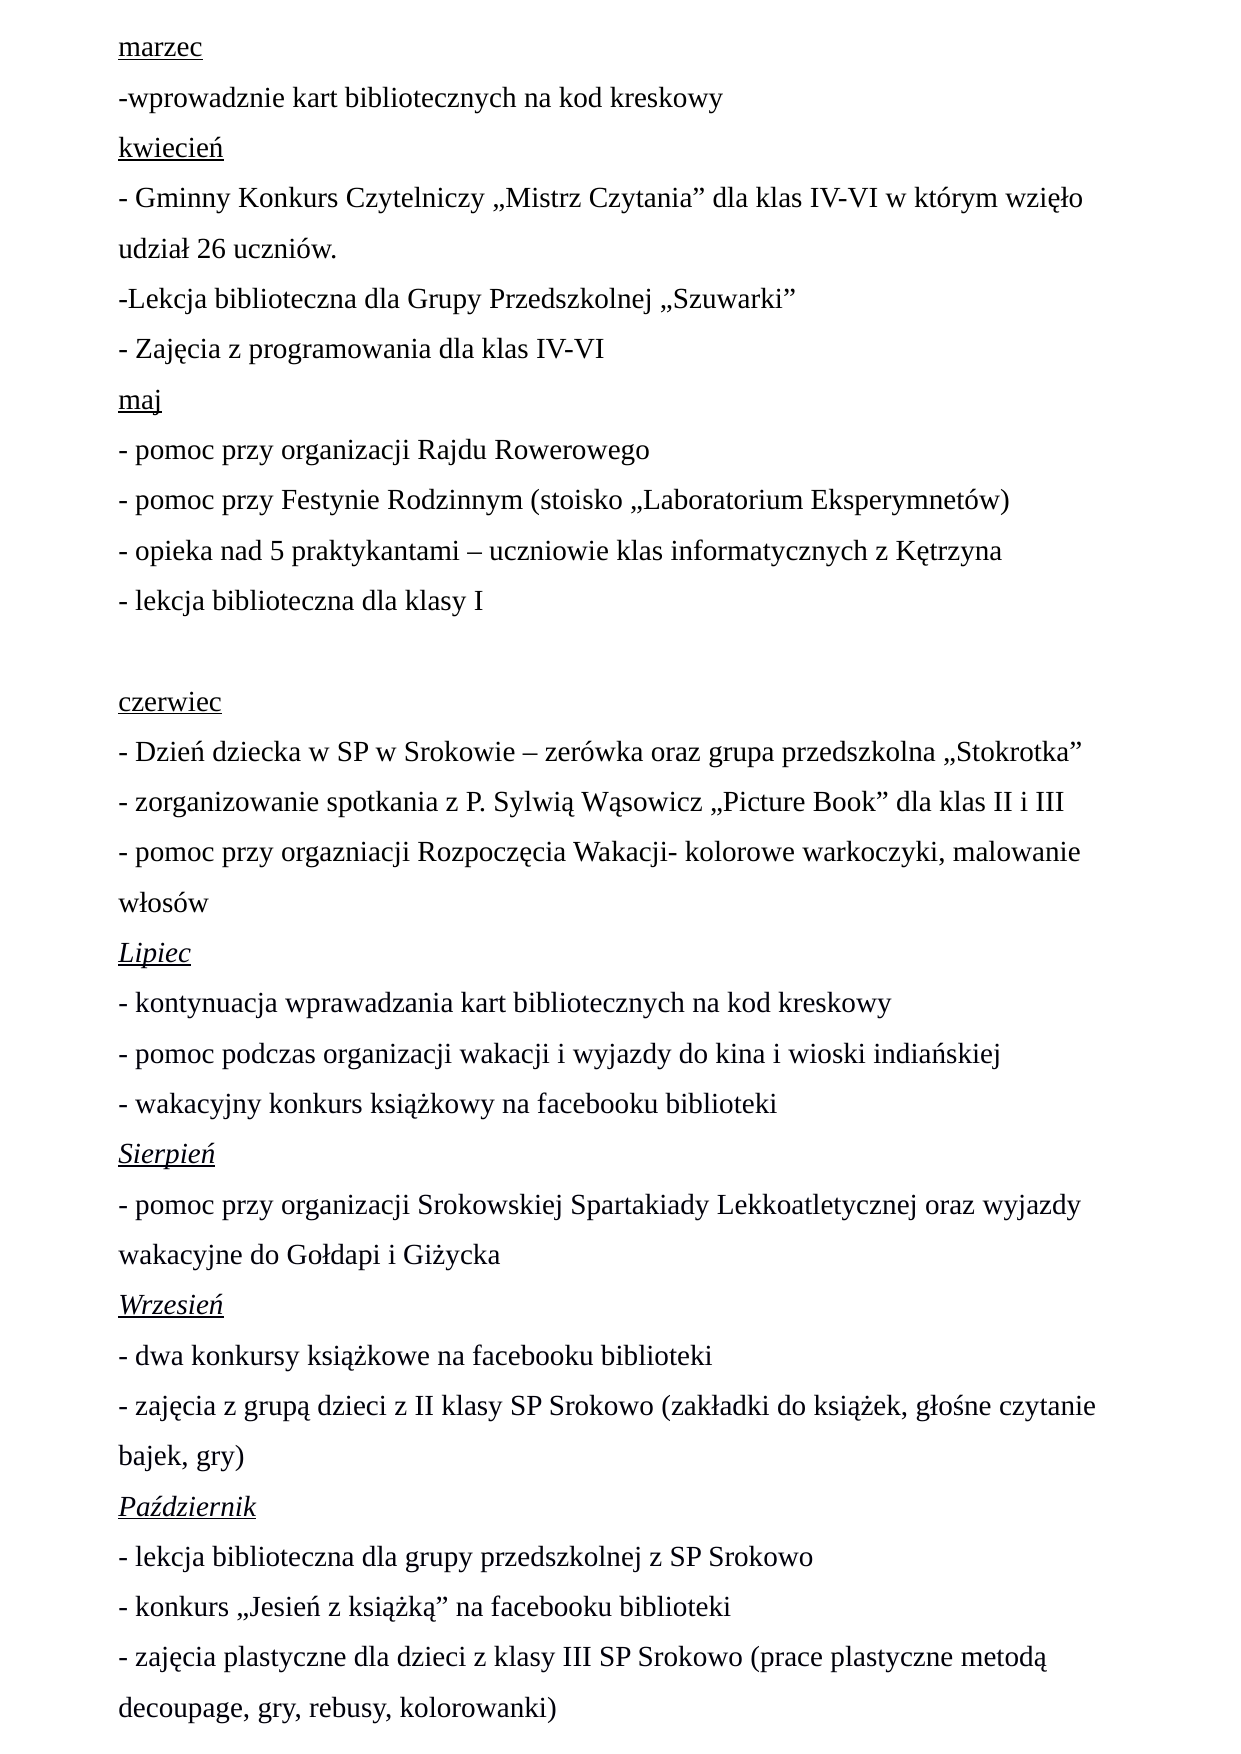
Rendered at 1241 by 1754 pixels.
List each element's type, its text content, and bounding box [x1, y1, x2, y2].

text - Dzień dziecka w SP w Srokowie – zerówka oraz grupa przedszkolna „Stokrotka” [118, 734, 1122, 767]
text -wprowadznie kart bibliotecznych na kod kreskowy [118, 80, 1122, 113]
text - pomoc przy organizacji Rajdu Rowerowego [118, 432, 1122, 466]
text - zajęcia z grupą dzieci z II klasy SP Srokowo (zakładki do książek, głośne czytanie bajek, gry) [118, 1388, 1122, 1472]
text maj [118, 382, 1122, 415]
text Lipiec [118, 935, 1122, 969]
text - konkurs „Jesień z książką” na facebooku biblioteki [118, 1589, 1122, 1623]
text - pomoc podczas organizacji wakacji i wyjazdy do kina i wioski indiańskiej [118, 1036, 1122, 1069]
text - pomoc przy organizacji Srokowskiej Spartakiady Lekkoatletycznej oraz wyjazdy wakacyjne do Gołdapi i Giżycka [118, 1187, 1122, 1271]
text - opieka nad 5 praktykantami – uczniowie klas informatycznych z Kętrzyna [118, 533, 1122, 566]
text - kontynuacja wprawadzania kart bibliotecznych na kod kreskowy [118, 986, 1122, 1019]
text -Lekcja biblioteczna dla Grupy Przedszkolnej „Szuwarki” [118, 281, 1122, 315]
text Sierpień [118, 1136, 1122, 1170]
text - dwa konkursy książkowe na facebooku biblioteki [118, 1338, 1122, 1371]
text - pomoc przy Festynie Rodzinnym (stoisko „Laboratorium Eksperymnetów) [118, 482, 1122, 516]
text - Gminny Konkurs Czytelniczy „Mistrz Czytania” dla klas IV-VI w którym wzięło udział 26 uczniów. [118, 181, 1122, 264]
text - zajęcia plastyczne dla dzieci z klasy III SP Srokowo (prace plastyczne metodą decoupage, gry, rebusy, kolorowanki) [118, 1639, 1122, 1723]
text Październik [118, 1489, 1122, 1522]
text - pomoc przy orgazniacji Rozpoczęcia Wakacji- kolorowe warkoczyki, malowanie włosów [118, 834, 1122, 918]
text kwiecień [118, 130, 1122, 164]
text - Zajęcia z programowania dla klas IV-VI [118, 331, 1122, 365]
text - zorganizowanie spotkania z P. Sylwią Wąsowicz „Picture Book” dla klas II i III [118, 784, 1122, 818]
text - lekcja biblioteczna dla grupy przedszkolnej z SP Srokowo [118, 1539, 1122, 1572]
text czerwiec [118, 684, 1122, 717]
text - lekcja biblioteczna dla klasy I [118, 583, 1122, 617]
text - wakacyjny konkurs książkowy na facebooku biblioteki [118, 1086, 1122, 1120]
text marzec [118, 29, 1122, 63]
text Wrzesień [118, 1287, 1122, 1321]
